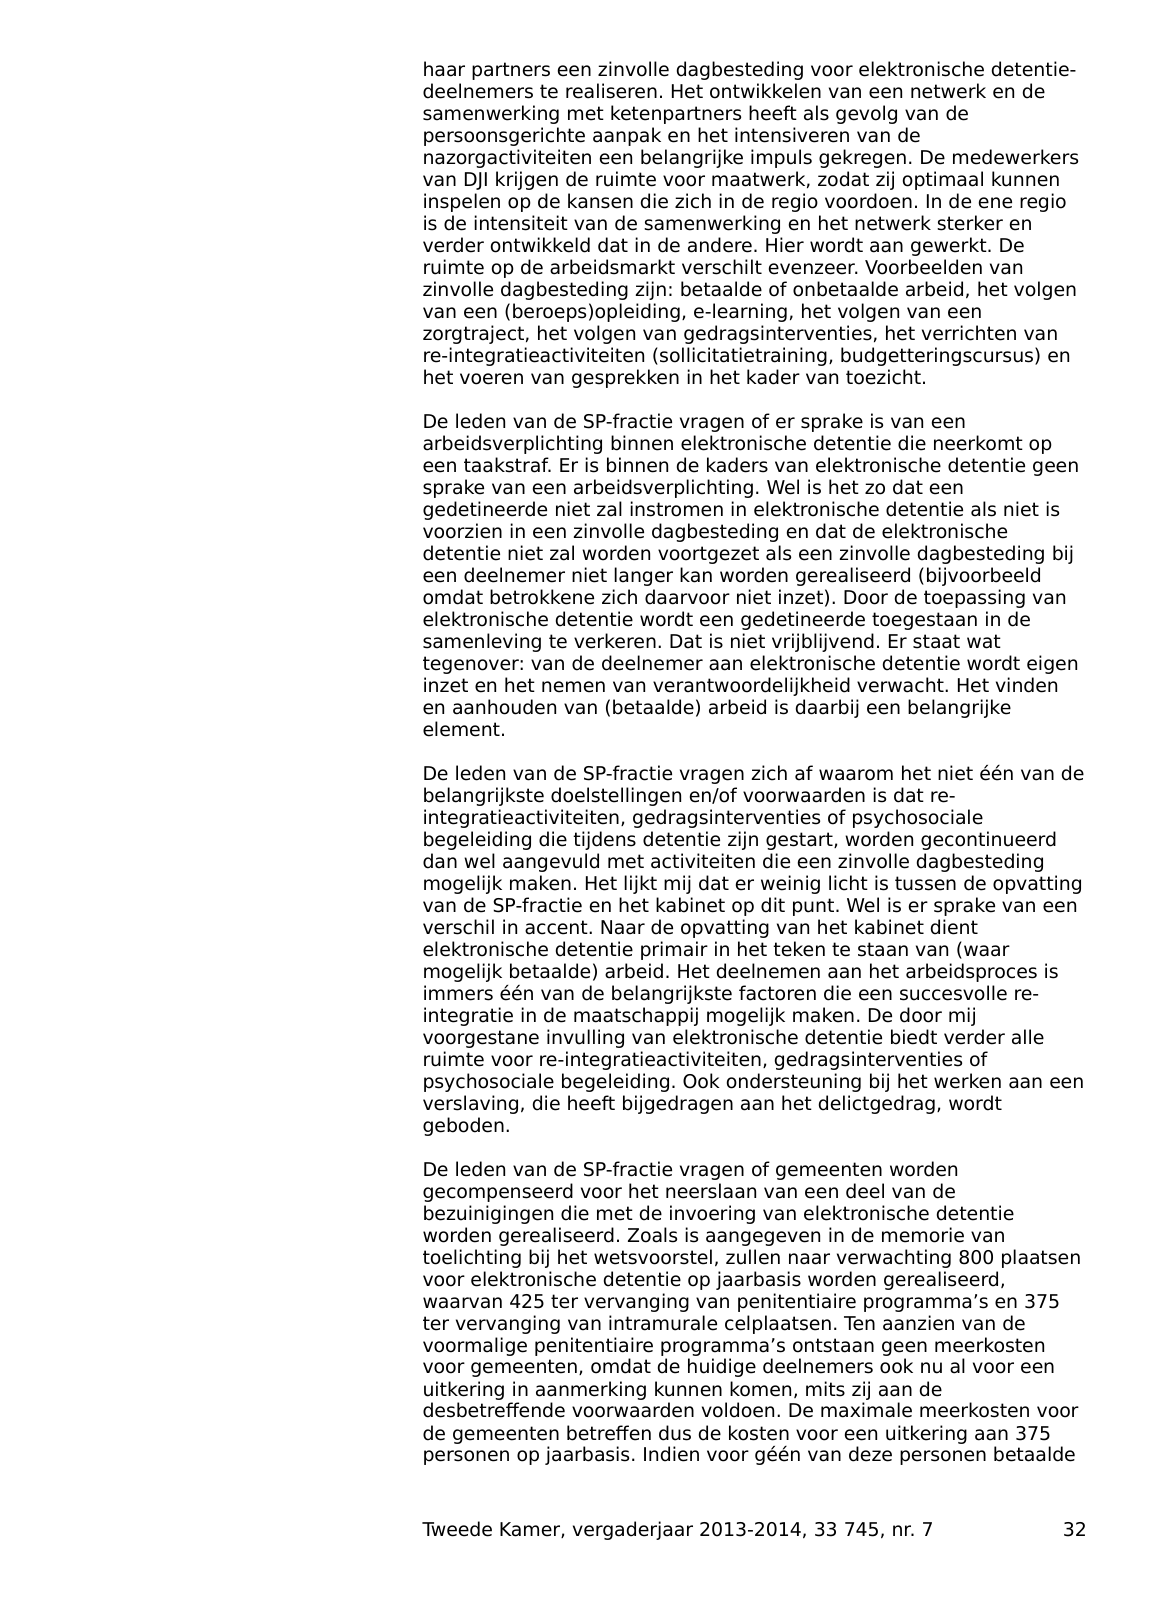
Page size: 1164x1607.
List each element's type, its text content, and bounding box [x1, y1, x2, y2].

text De leden van de SP-fractie vragen zich af waarom het niet één van de belangrijkste doelstellingen en/of voorwaarden is dat re-integratieactiviteiten, gedragsinterventies of psychosociale begeleiding die tijdens detentie zijn gestart, worden gecontinueerd dan wel aangevuld met activiteiten die een zinvolle dagbesteding mogelijk maken. Het lijkt mij dat er weinig licht is tussen de opvatting van de SP-fractie en het kabinet op dit punt. Wel is er sprake van een verschil in accent. Naar de opvatting van het kabinet dient elektronische detentie primair in het teken te staan van (waar mogelijk betaalde) arbeid. Het deelnemen aan het arbeidsproces is immers één van de belangrijkste factoren die een succesvolle re-integratie in de maatschappij mogelijk maken. De door mij voorgestane invulling van elektronische detentie biedt verder alle ruimte voor re-integratieactiviteiten, gedragsinterventies of psychosociale begeleiding. Ook ondersteuning bij het werken aan een verslaving, die heeft bijgedragen aan het delictgedrag, wordt geboden. [422, 763, 1087, 1136]
text De leden van de SP-fractie vragen of er sprake is van een arbeidsverplichting binnen elektronische detentie die neerkomt op een taakstraf. Er is binnen de kaders van elektronische detentie geen sprake van een arbeidsverplichting. Wel is het zo dat een gedetineerde niet zal instromen in elektronische detentie als niet is voorzien in een zinvolle dagbesteding en dat de elektronische detentie niet zal worden voortgezet als een zinvolle dagbesteding bij een deelnemer niet langer kan worden gerealiseerd (bijvoorbeeld omdat betrokkene zich daarvoor niet inzet). Door de toepassing van elektronische detentie wordt een gedetineerde toegestaan in de samenleving te verkeren. Dat is niet vrijblijvend. Er staat wat tegenover: van de deelnemer aan elektronische detentie wordt eigen inzet en het nemen van verantwoordelijkheid verwacht. Het vinden en aanhouden van (betaalde) arbeid is daarbij een belangrijke element. [422, 411, 1087, 741]
text De leden van de SP-fractie vragen of gemeenten worden gecompenseerd voor het neerslaan van een deel van de bezuinigingen die met de invoering van elektronische detentie worden gerealiseerd. Zoals is aangegeven in de memorie van toelichting bij het wetsvoorstel, zullen naar verwachting 800 plaatsen voor elektronische detentie op jaarbasis worden gerealiseerd, waarvan 425 ter vervanging van penitentiaire programma’s en 375 ter vervanging van intramurale celplaatsen. Ten aanzien van de voormalige penitentiaire programma’s ontstaan geen meerkosten voor gemeenten, omdat de huidige deelnemers ook nu al voor een uitkering in aanmerking kunnen komen, mits zij aan de desbetreffende voorwaarden voldoen. De maximale meerkosten voor de gemeenten betreffen dus de kosten voor een uitkering aan 375 personen op jaarbasis. Indien voor géén van deze personen betaalde [422, 1159, 1087, 1466]
text haar partners een zinvolle dagbesteding voor elektronische detentie-deelnemers te realiseren. Het ontwikkelen van een netwerk en de samenwerking met ketenpartners heeft als gevolg van de persoonsgerichte aanpak en het intensiveren van de nazorgactiviteiten een belangrijke impuls gekregen. De medewerkers van DJI krijgen de ruimte voor maatwerk, zodat zij optimaal kunnen inspelen op de kansen die zich in de regio voordoen. In de ene regio is de intensiteit van de samenwerking en het netwerk sterker en verder ontwikkeld dat in de andere. Hier wordt aan gewerkt. De ruimte op de arbeidsmarkt verschilt evenzeer. Voorbeelden van zinvolle dagbesteding zijn: betaalde of onbetaalde arbeid, het volgen van een (beroeps)opleiding, e-learning, het volgen van een zorgtraject, het volgen van gedragsinterventies, het verrichten van re-integratieactiviteiten (sollicitatietraining, budgetteringscursus) en het voeren van gesprekken in het kader van toezicht. [422, 59, 1087, 389]
